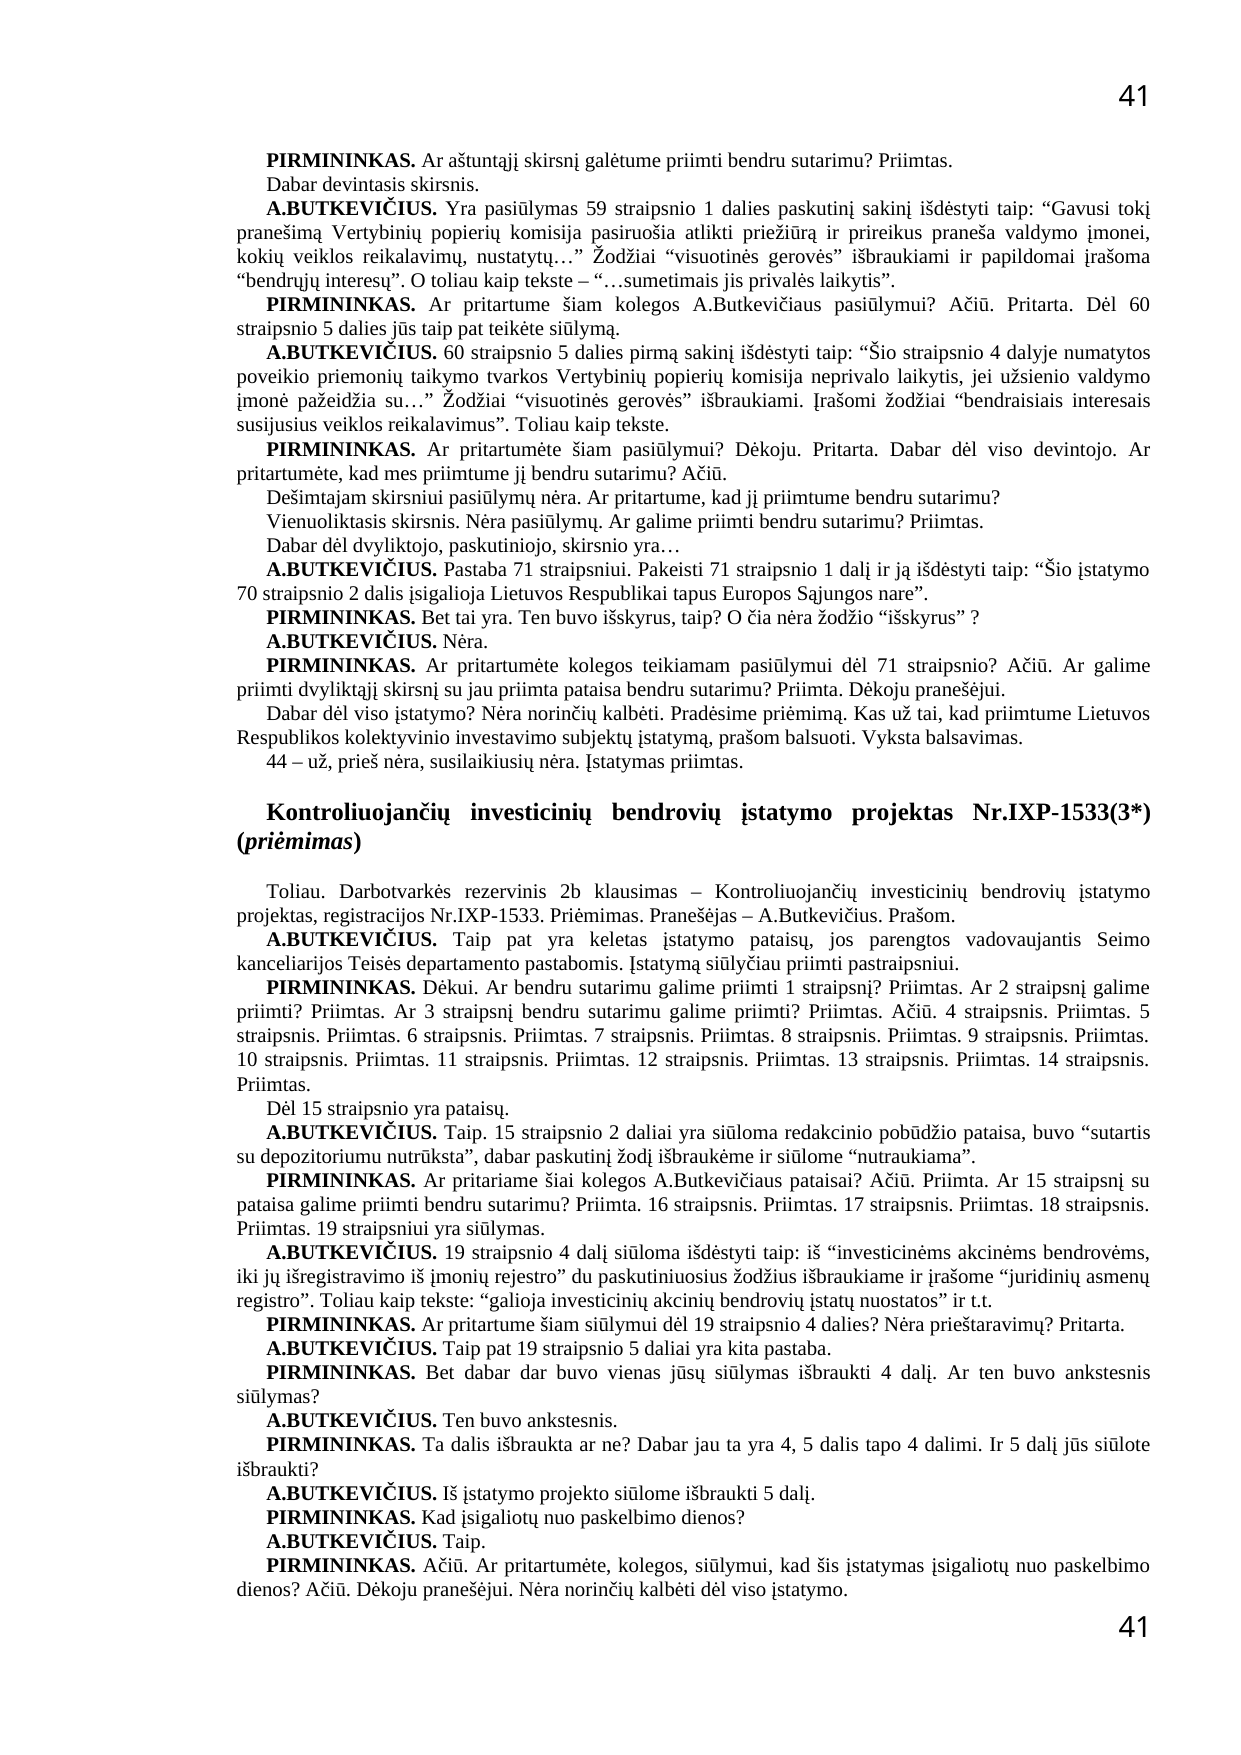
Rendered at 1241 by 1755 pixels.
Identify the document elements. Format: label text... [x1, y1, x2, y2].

text A.BUTKEVIČIUS. Taip. [236, 1529, 1152, 1553]
text A.BUTKEVIČIUS. Taip. 15 straipsnio 2 daliai yra siūloma redakcinio pobūdžio pataisa, buvo “sutartis su depozitoriumu nutrūksta”, dabar paskutinį žodį išbraukėme ir siūlome “nutraukiama”. [236, 1119, 1152, 1168]
text Dešimtajam skirsniui pasiūlymų nėra. Ar pritartume, kad jį priimtume bendru sutarimu? [236, 484, 1152, 509]
text A.BUTKEVIČIUS. Nėra. [236, 629, 1152, 653]
text Kontroliuojančių investicinių bendrovių įstatymo projektas Nr.IXP-1533(3*) (priėmimas) [236, 797, 1152, 855]
text A.BUTKEVIČIUS. 19 straipsnio 4 dalį siūloma išdėstyti taip: iš “investicinėms akcinėms bendrovėms, iki jų išregistravimo iš įmonių rejestro” du paskutiniuosius žodžius išbraukiame ir įrašome “juridinių asmenų registro”. Toliau kaip tekste: “galioja investicinių akcinių bendrovių įstatų nuostatos” ir t.t. [236, 1240, 1152, 1312]
text PIRMININKAS. Bet tai yra. Ten buvo išskyrus, taip? O čia nėra žodžio “išskyrus” ? [236, 605, 1152, 629]
text PIRMININKAS. Ar pritartumėte šiam pasiūlymui? Dėkoju. Pritarta. Dabar dėl viso devintojo. Ar pritartumėte, kad mes priimtume jį bendru sutarimu? Ačiū. [236, 436, 1152, 484]
text A.BUTKEVIČIUS. Taip pat yra keletas įstatymo pataisų, jos parengtos vadovaujantis Seimo kanceliarijos Teisės departamento pastabomis. Įstatymą siūlyčiau priimti pastraipsniui. [236, 927, 1152, 975]
text A.BUTKEVIČIUS. Pastaba 71 straipsniui. Pakeisti 71 straipsnio 1 dalį ir ją išdėstyti taip: “Šio įstatymo 70 straipsnio 2 dalis įsigalioja Lietuvos Respublikai tapus Europos Sąjungos nare”. [236, 557, 1152, 605]
text Dabar dėl dvyliktojo, paskutiniojo, skirsnio yra… [236, 533, 1152, 557]
text PIRMININKAS. Ar pritartume šiam kolegos A.Butkevičiaus pasiūlymui? Ačiū. Pritarta. Dėl 60 straipsnio 5 dalies jūs taip pat teikėte siūlymą. [236, 292, 1152, 340]
text A.BUTKEVIČIUS. Ten buvo ankstesnis. [236, 1408, 1152, 1432]
text 44 – už, prieš nėra, susilaikiusių nėra. Įstatymas priimtas. [236, 749, 1152, 773]
text PIRMININKAS. Ar pritariame šiai kolegos A.Butkevičiaus pataisai? Ačiū. Priimta. Ar 15 straipsnį su pataisa galime priimti bendru sutarimu? Priimta. 16 straipsnis. Priimtas. 17 straipsnis. Priimtas. 18 straipsnis. Priimtas. 19 straipsniui yra siūlymas. [236, 1168, 1152, 1240]
text Vienuoliktasis skirsnis. Nėra pasiūlymų. Ar galime priimti bendru sutarimu? Priimtas. [236, 509, 1152, 533]
text A.BUTKEVIČIUS. Iš įstatymo projekto siūlome išbraukti 5 dalį. [236, 1481, 1152, 1504]
text PIRMININKAS. Ta dalis išbraukta ar ne? Dabar jau ta yra 4, 5 dalis tapo 4 dalimi. Ir 5 dalį jūs siūlote išbraukti? [236, 1432, 1152, 1481]
text Toliau. Darbotvarkės rezervinis 2b klausimas – Kontroliuojančių investicinių bendrovių įstatymo projektas, registracijos Nr.IXP-1533. Priėmimas. Pranešėjas – A.Butkevičius. Prašom. [236, 879, 1152, 927]
text PIRMININKAS. Bet dabar dar buvo vienas jūsų siūlymas išbraukti 4 dalį. Ar ten buvo ankstesnis siūlymas? [236, 1360, 1152, 1408]
text Dėl 15 straipsnio yra pataisų. [236, 1096, 1152, 1119]
text A.BUTKEVIČIUS. Yra pasiūlymas 59 straipsnio 1 dalies paskutinį sakinį išdėstyti taip: “Gavusi tokį pranešimą Vertybinių popierių komisija pasiruošia atlikti priežiūrą ir prireikus praneša valdymo įmonei, kokių veiklos reikalavimų, nustatytų…” Žodžiai “visuotinės gerovės” išbraukiami ir papildomai įrašoma “bendrųjų interesų”. O toliau kaip tekste – “…sumetimais jis privalės laikytis”. [236, 196, 1152, 292]
text PIRMININKAS. Ačiū. Ar pritartumėte, kolegos, siūlymui, kad šis įstatymas įsigaliotų nuo paskelbimo dienos? Ačiū. Dėkoju pranešėjui. Nėra norinčių kalbėti dėl viso įstatymo. [236, 1553, 1152, 1601]
text PIRMININKAS. Kad įsigaliotų nuo paskelbimo dienos? [236, 1504, 1152, 1529]
text PIRMININKAS. Ar aštuntąjį skirsnį galėtume priimti bendru sutarimu? Priimtas. [236, 148, 1152, 172]
text A.BUTKEVIČIUS. 60 straipsnio 5 dalies pirmą sakinį išdėstyti taip: “Šio straipsnio 4 dalyje numatytos poveikio priemonių taikymo tvarkos Vertybinių popierių komisija neprivalo laikytis, jei užsienio valdymo įmonė pažeidžia su…” Žodžiai “visuotinės gerovės” išbraukiami. Įrašomi žodžiai “bendraisiais interesais susijusius veiklos reikalavimus”. Toliau kaip tekste. [236, 340, 1152, 436]
text Dabar devintasis skirsnis. [236, 172, 1152, 196]
text Dabar dėl viso įstatymo? Nėra norinčių kalbėti. Pradėsime priėmimą. Kas už tai, kad priimtume Lietuvos Respublikos kolektyvinio investavimo subjektų įstatymą, prašom balsuoti. Vyksta balsavimas. [236, 701, 1152, 749]
text PIRMININKAS. Ar pritartumėte kolegos teikiamam pasiūlymui dėl 71 straipsnio? Ačiū. Ar galime priimti dvyliktąjį skirsnį su jau priimta pataisa bendru sutarimu? Priimta. Dėkoju pranešėjui. [236, 653, 1152, 701]
text A.BUTKEVIČIUS. Taip pat 19 straipsnio 5 daliai yra kita pastaba. [236, 1336, 1152, 1360]
text PIRMININKAS. Ar pritartume šiam siūlymui dėl 19 straipsnio 4 dalies? Nėra prieštaravimų? Pritarta. [236, 1312, 1152, 1336]
text PIRMININKAS. Dėkui. Ar bendru sutarimu galime priimti 1 straipsnį? Priimtas. Ar 2 straipsnį galime priimti? Priimtas. Ar 3 straipsnį bendru sutarimu galime priimti? Priimtas. Ačiū. 4 straipsnis. Priimtas. 5 straipsnis. Priimtas. 6 straipsnis. Priimtas. 7 straipsnis. Priimtas. 8 straipsnis. Priimtas. 9 straipsnis. Priimtas. 10 straipsnis. Priimtas. 11 straipsnis. Priimtas. 12 straipsnis. Priimtas. 13 straipsnis. Priimtas. 14 straipsnis. Priimtas. [236, 975, 1152, 1096]
